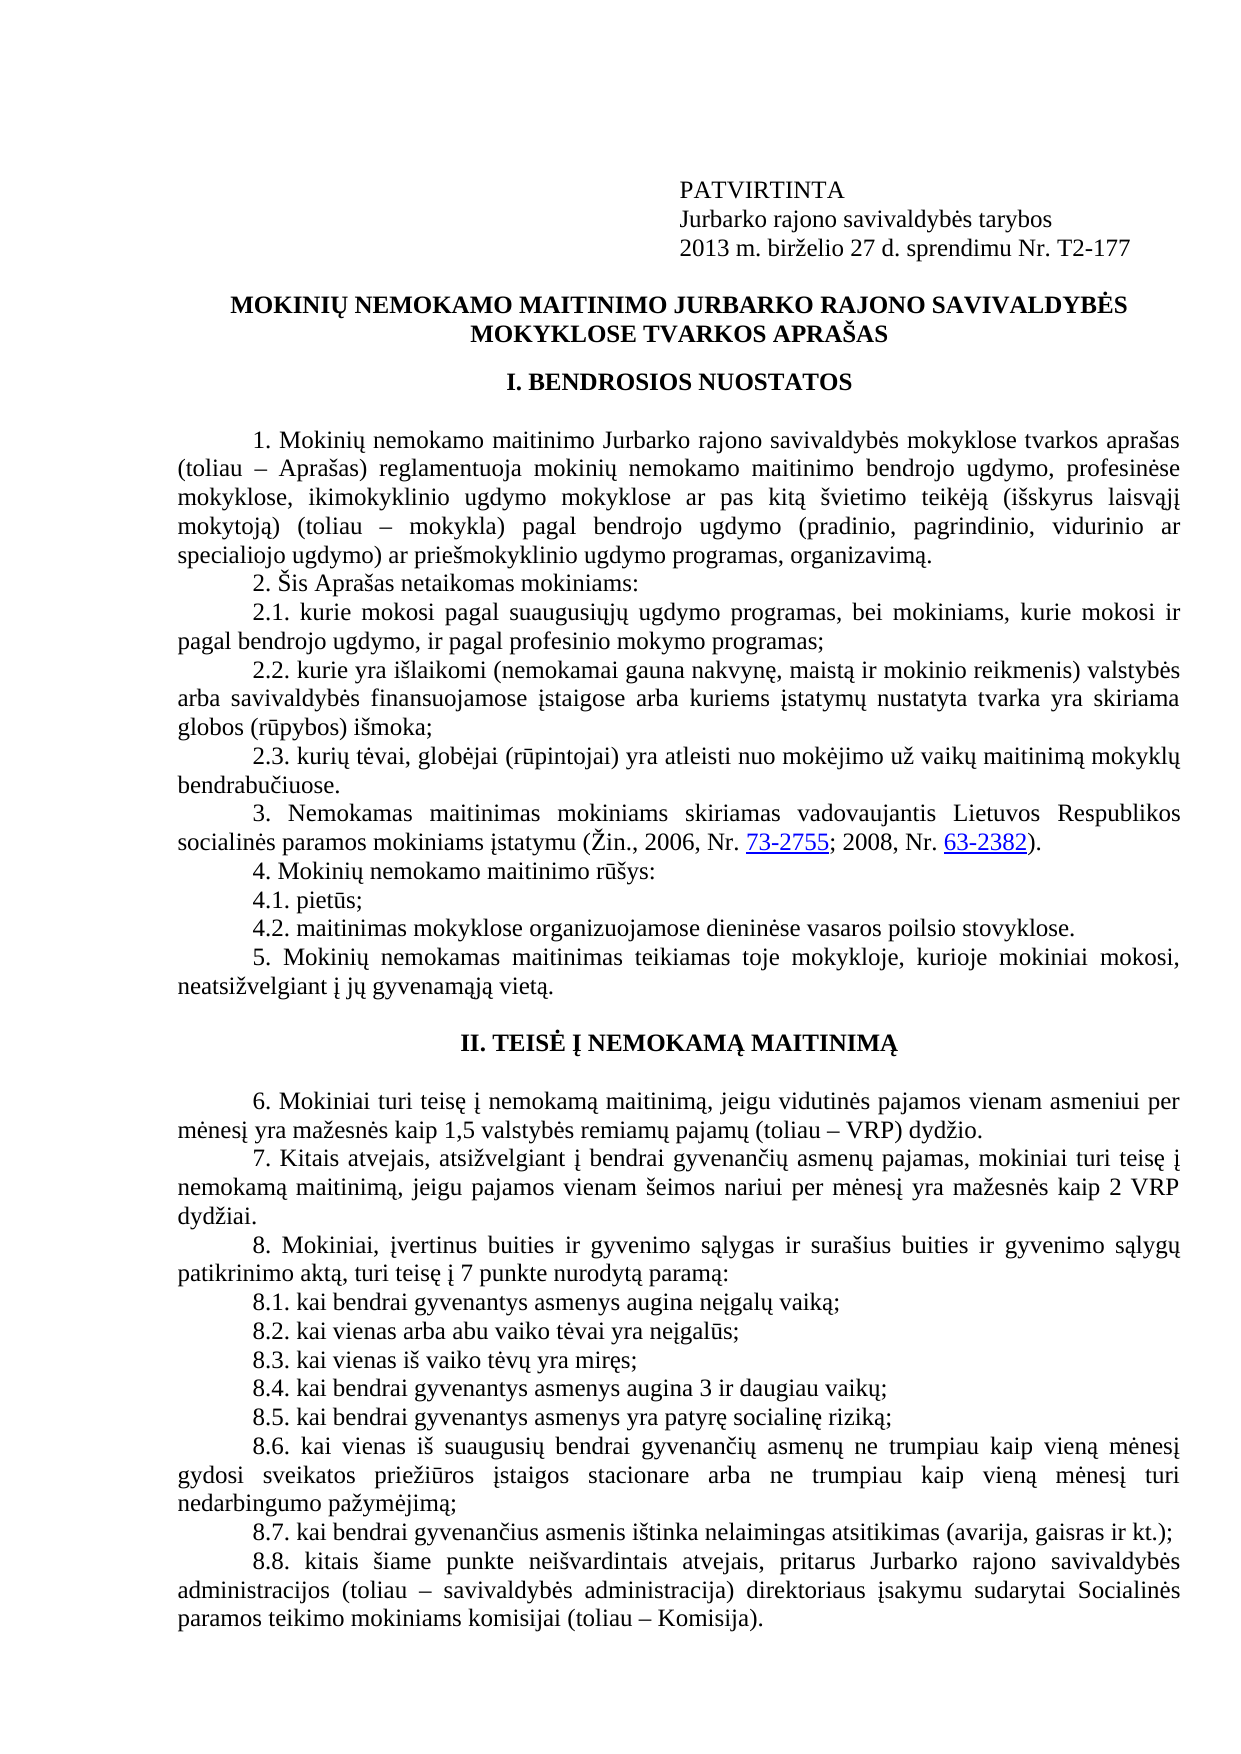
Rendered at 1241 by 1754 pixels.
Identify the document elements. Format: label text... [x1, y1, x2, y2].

text 5. Mokinių nemokamas maitinimas teikiamas toje mokykloje, kurioje mokiniai mokosi, neatsižvelgiant į jų gyvenamąją vietą. [177, 942, 1181, 1000]
text II. TEISĖ Į NEMOKAMĄ MAITINIMĄ [177, 1028, 1181, 1057]
text 2. Šis Aprašas netaikomas mokiniams: [177, 568, 1181, 597]
text 8.2. kai vienas arba abu vaiko tėvai yra neįgalūs; [177, 1316, 1181, 1345]
text 3. Nemokamas maitinimas mokiniams skiriamas vadovaujantis Lietuvos Respublikos socialinės paramos mokiniams įstatymu (Žin., 2006, Nr. 73-2755; 2008, Nr. 63-2382). [177, 798, 1181, 856]
text 4.2. maitinimas mokyklose organizuojamose dieninėse vasaros poilsio stovyklose. [177, 913, 1181, 942]
text 8.7. kai bendrai gyvenančius asmenis ištinka nelaimingas atsitikimas (avarija, gaisras ir kt.); [177, 1517, 1181, 1546]
text 2.1. kurie mokosi pagal suaugusiųjų ugdymo programas, bei mokiniams, kurie mokosi ir pagal bendrojo ugdymo, ir pagal profesinio mokymo programas; [177, 597, 1181, 655]
text 8.5. kai bendrai gyvenantys asmenys yra patyrę socialinę riziką; [177, 1402, 1181, 1431]
text 2013 m. birželio 27 d. sprendimu Nr. T2-177 [679, 233, 1181, 262]
text 7. Kitais atvejais, atsižvelgiant į bendrai gyvenančių asmenų pajamas, mokiniai turi teisę į nemokamą maitinimą, jeigu pajamos vienam šeimos nariui per mėnesį yra mažesnės kaip 2 VRP dydžiai. [177, 1143, 1181, 1230]
text 8.6. kai vienas iš suaugusių bendrai gyvenančių asmenų ne trumpiau kaip vieną mėnesį gydosi sveikatos priežiūros įstaigos stacionare arba ne trumpiau kaip vieną mėnesį turi nedarbingumo pažymėjimą; [177, 1431, 1181, 1517]
text 1. Mokinių nemokamo maitinimo Jurbarko rajono savivaldybės mokyklose tvarkos aprašas (toliau – Aprašas) reglamentuoja mokinių nemokamo maitinimo bendrojo ugdymo, profesinėse mokyklose, ikimokyklinio ugdymo mokyklose ar pas kitą švietimo teikėją (išskyrus laisvąjį mokytoją) (toliau – mokykla) pagal bendrojo ugdymo (pradinio, pagrindinio, vidurinio ar specialiojo ugdymo) ar priešmokyklinio ugdymo programas, organizavimą. [177, 425, 1181, 568]
text 6. Mokiniai turi teisę į nemokamą maitinimą, jeigu vidutinės pajamos vienam asmeniui per mėnesį yra mažesnės kaip 1,5 valstybės remiamų pajamų (toliau – VRP) dydžio. [177, 1086, 1181, 1143]
text 2.2. kurie yra išlaikomi (nemokamai gauna nakvynę, maistą ir mokinio reikmenis) valstybės arba savivaldybės finansuojamose įstaigose arba kuriems įstatymų nustatyta tvarka yra skiriama globos (rūpybos) išmoka; [177, 655, 1181, 741]
text 8.1. kai bendrai gyvenantys asmenys augina neįgalų vaiką; [177, 1287, 1181, 1316]
text 8.3. kai vienas iš vaiko tėvų yra miręs; [177, 1345, 1181, 1373]
text 8.8. kitais šiame punkte neišvardintais atvejais, pritarus Jurbarko rajono savivaldybės administracijos (toliau – savivaldybės administracija) direktoriaus įsakymu sudarytai Socialinės paramos teikimo mokiniams komisijai (toliau – Komisija). [177, 1546, 1181, 1632]
text Jurbarko rajono savivaldybės tarybos [679, 204, 1181, 233]
text I. BENDROSIOS NUOSTATOS [177, 367, 1181, 396]
text 4. Mokinių nemokamo maitinimo rūšys: [177, 856, 1181, 885]
text 4.1. pietūs; [177, 885, 1181, 913]
text 2.3. kurių tėvai, globėjai (rūpintojai) yra atleisti nuo mokėjimo už vaikų maitinimą mokyklų bendrabučiuose. [177, 741, 1181, 798]
text PATVIRTINTA [679, 176, 1181, 204]
text 8. Mokiniai, įvertinus buities ir gyvenimo sąlygas ir surašius buities ir gyvenimo sąlygų patikrinimo aktą, turi teisę į 7 punkte nurodytą paramą: [177, 1230, 1181, 1287]
text MOKINIŲ NEMOKAMO MAITINIMO JURBARKO RAJONO SAVIVALDYBĖS MOKYKLOSE TVARKOS APRAŠAS [177, 291, 1181, 348]
text 8.4. kai bendrai gyvenantys asmenys augina 3 ir daugiau vaikų; [177, 1373, 1181, 1402]
